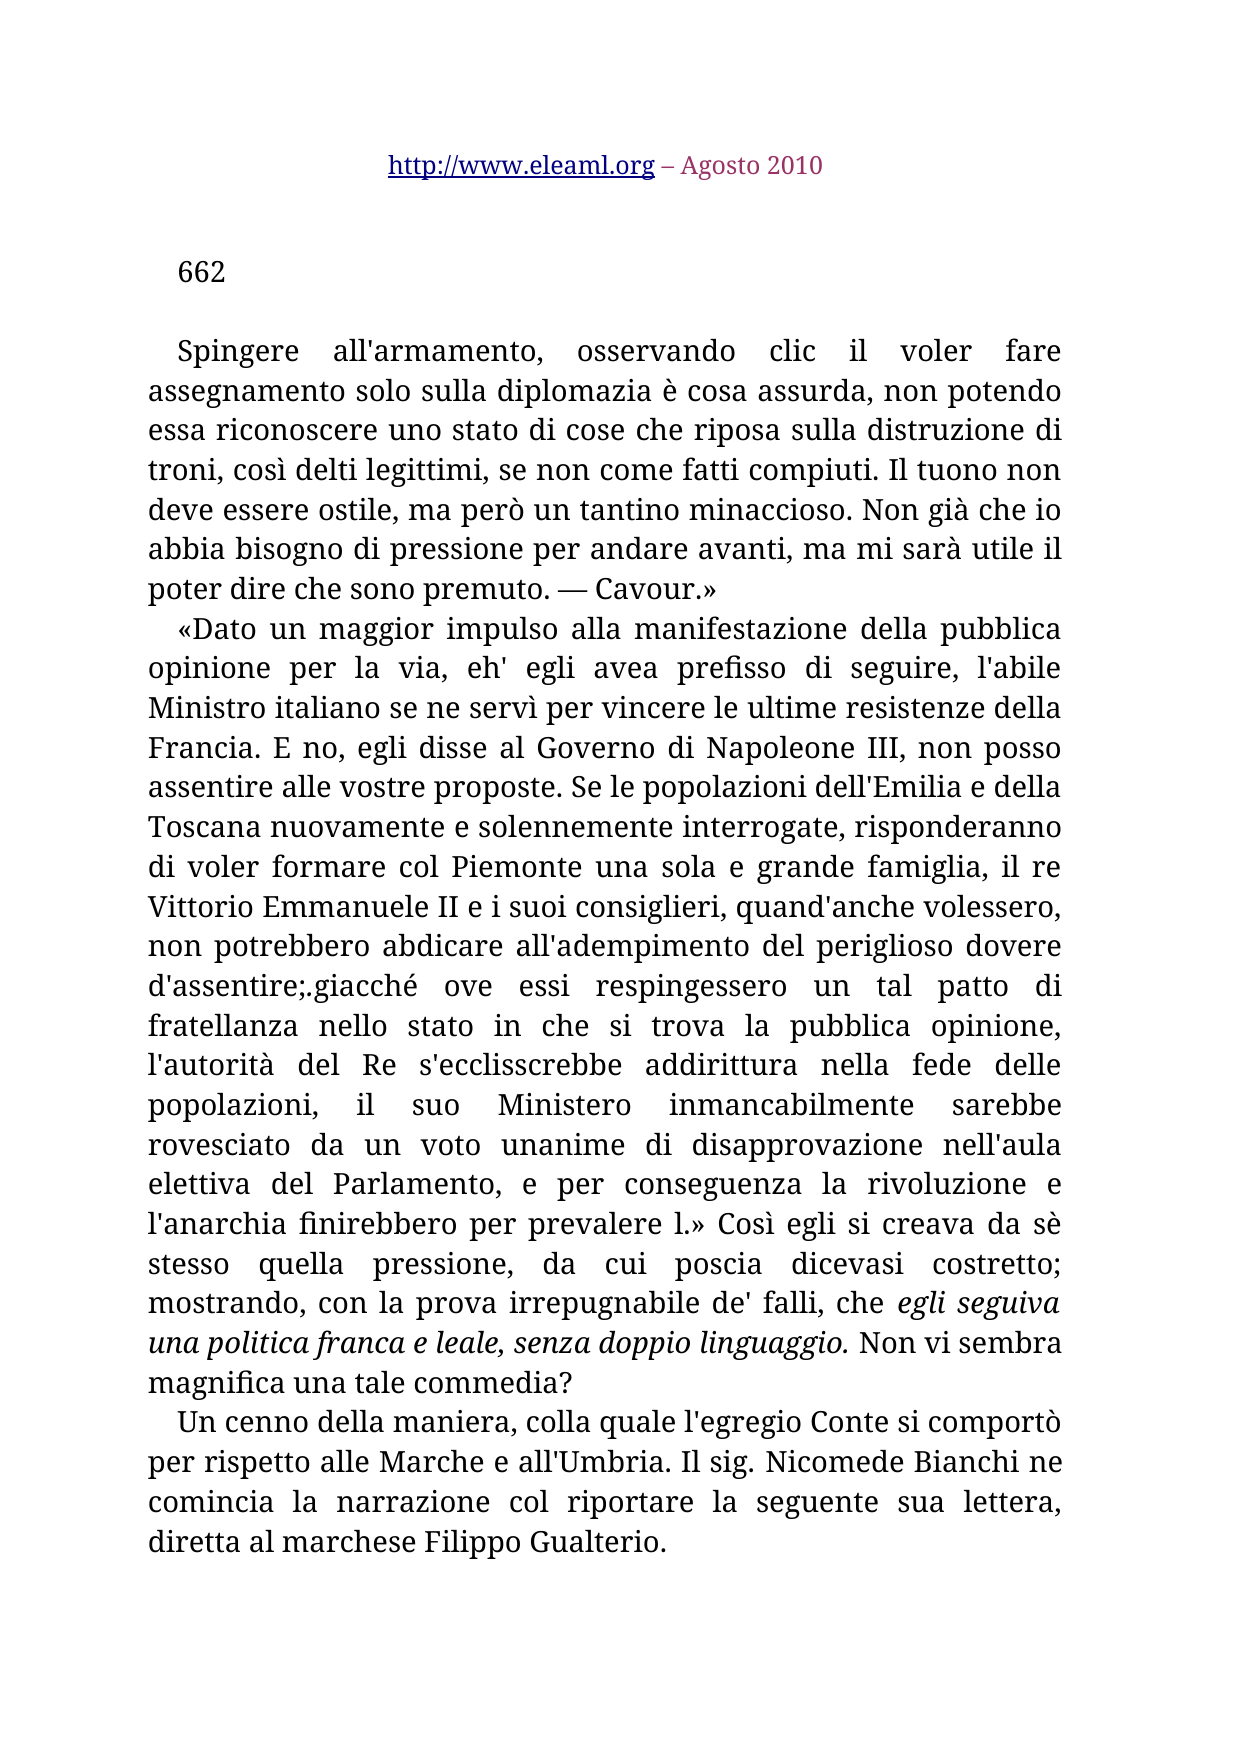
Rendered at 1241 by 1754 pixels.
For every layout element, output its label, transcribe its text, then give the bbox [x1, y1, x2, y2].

text Un cenno della maniera, colla quale l'egregio Conte si comportò per rispetto alle Marche e all'Umbria. Il sig. Nicomede Bianchi ne comincia la narrazione col riportare la seguente sua lettera, diretta al marchese Filippo Gualterio. [148, 1402, 1063, 1561]
text Spingere all'armamento, osservando clic il voler fare assegnamento solo sulla diplomazia è cosa assurda, non potendo essa riconoscere uno stato di cose che riposa sulla distruzione di troni, così delti legittimi, se non come fatti compiuti. Il tuono non deve essere ostile, ma però un tantino minaccioso. Non già che io abbia bisogno di pressione per andare avanti, ma mi sarà utile il poter dire che sono premuto. — Cavour.» [148, 330, 1063, 608]
text «Dato un maggior impulso alla manifestazione della pubblica opinione per la via, eh' egli avea prefisso di seguire, l'abile Ministro italiano se ne servì per vincere le ultime resistenze della Francia. E no, egli disse al Governo di Napoleone III, non posso assentire alle vostre proposte. Se le popolazioni dell'Emilia e della Toscana nuovamente e solennemente interrogate, risponderanno di voler formare col Piemonte una sola e grande famiglia, il re Vittorio Emmanuele II e i suoi consiglieri, quand'anche volessero, non potrebbero abdicare all'adempimento del periglioso dovere d'assentire;.giacché ove essi respingessero un tal patto di fratellanza nello stato in che si trova la pubblica opinione, l'autorità del Re s'ecclisscrebbe addirittura nella fede delle popolazioni, il suo Ministero inmancabilmente sarebbe rovesciato da un voto unanime di disapprovazione nell'aula elettiva del Parlamento, e per conseguenza la rivoluzione e l'anarchia finirebbero per prevalere l.» Così egli si creava da sè stesso quella pressione, da cui poscia dicevasi costretto; mostrando, con la prova irrepugnabile de' falli, che egli seguiva una politica franca e leale, senza doppio linguaggio. Non vi sembra magnifica una tale commedia? [148, 608, 1063, 1402]
text 662 [148, 251, 1063, 291]
